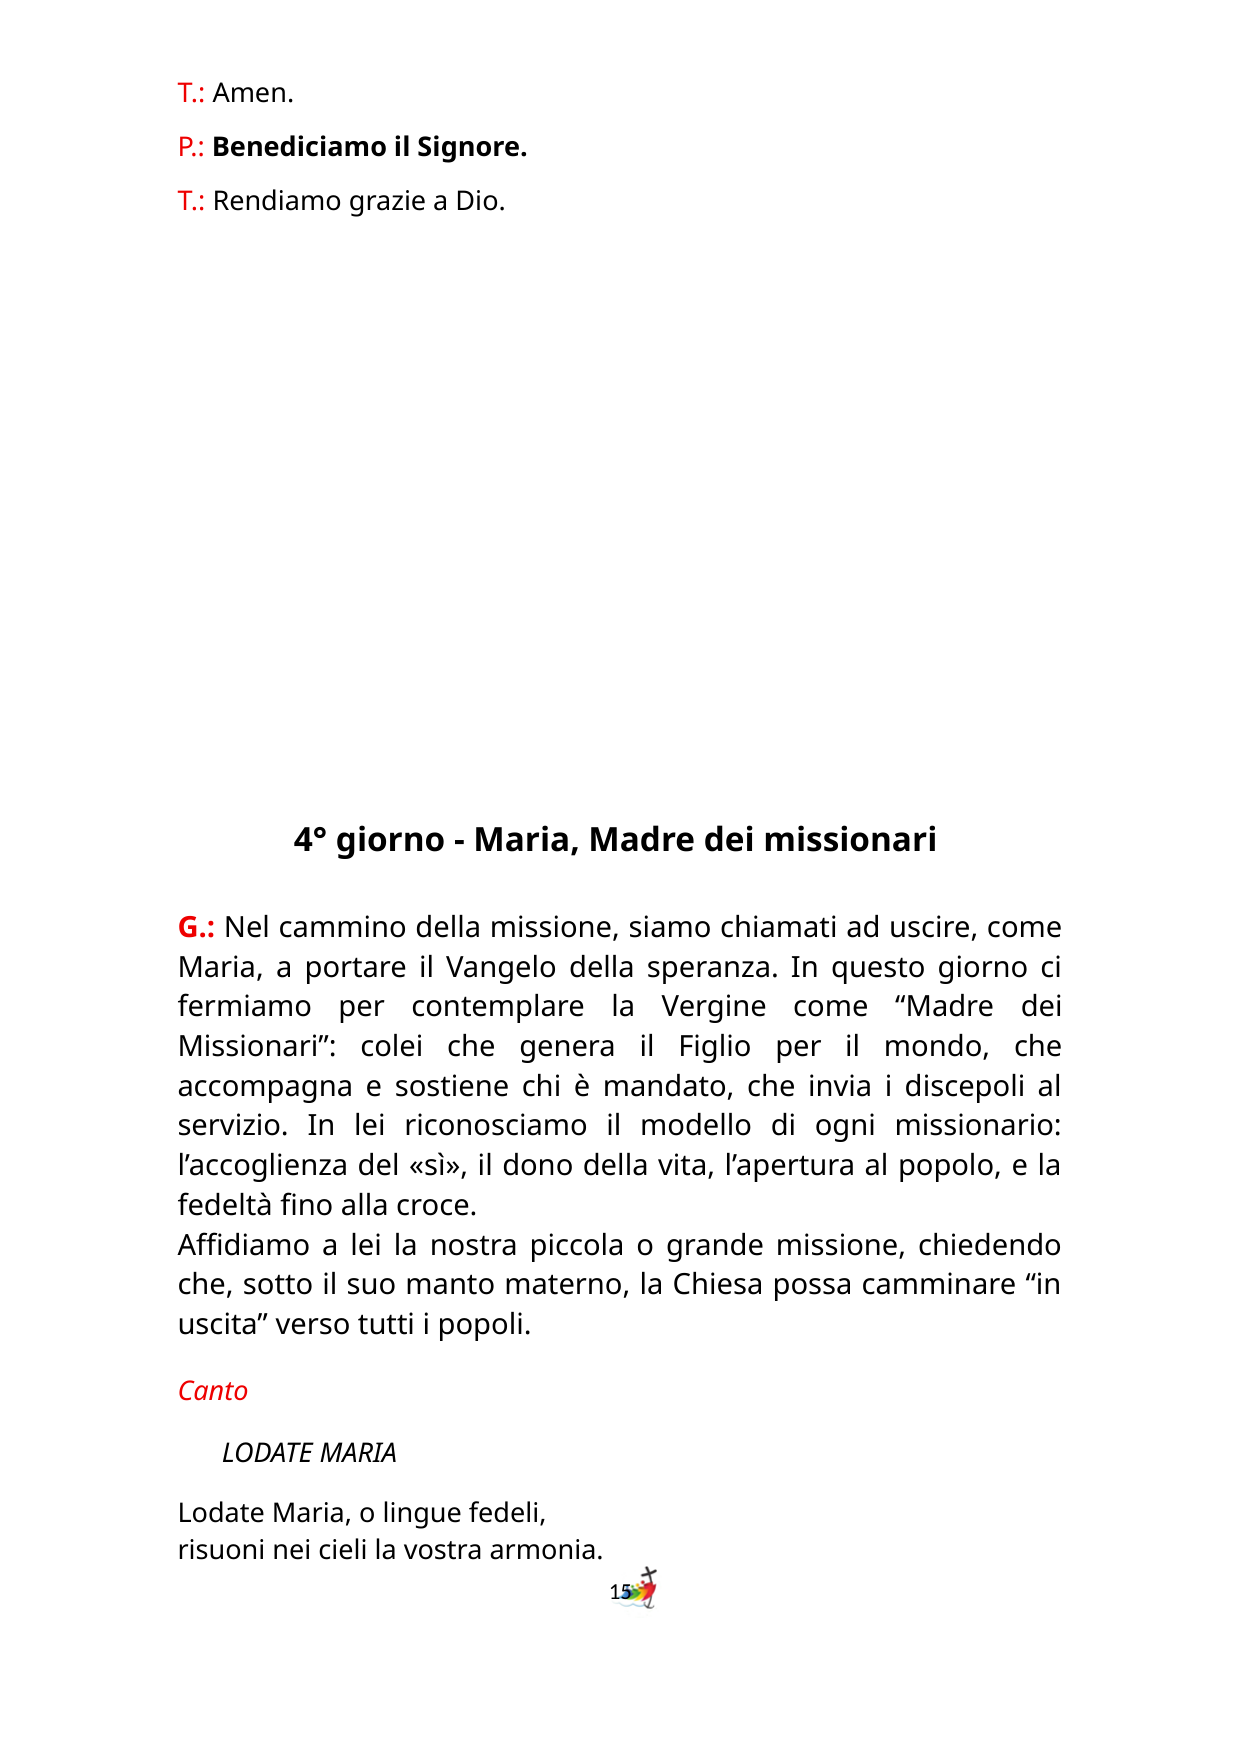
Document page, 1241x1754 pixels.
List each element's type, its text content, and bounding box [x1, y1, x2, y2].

text Affidiamo a lei la nostra piccola o grande missione, chiedendo che, sotto il suo manto materno, la Chiesa possa camminare “in uscita” verso tutti i popoli. [177, 1224, 1063, 1343]
text G.: Nel cammino della missione, siamo chiamati ad uscire, come Maria, a portare il Vangelo della speranza. In questo giorno ci fermiamo per contemplare la Vergine come “Madre dei Missionari”: colei che genera il Figlio per il mondo, che accompagna e sostiene chi è mandato, che invia i discepoli al servizio. In lei riconosciamo il modello di ogni missionario: l’accoglienza del «sì», il dono della vita, l’apertura al popolo, e la fedeltà fino alla croce. [177, 906, 1063, 1224]
text T.: Rendiamo grazie a Dio. [177, 181, 1063, 218]
text LODATE MARIA [177, 1434, 1063, 1471]
text Lodate Maria, o lingue fedeli, [177, 1493, 1063, 1530]
text Canto [177, 1371, 1063, 1408]
text 4° giorno - Maria, Madre dei missionari [177, 815, 1063, 861]
text P.: Benediciamo il Signore. [177, 127, 1063, 164]
text risuoni nei cieli la vostra armonia. [177, 1530, 1063, 1567]
text T.: Amen. [177, 74, 1063, 111]
